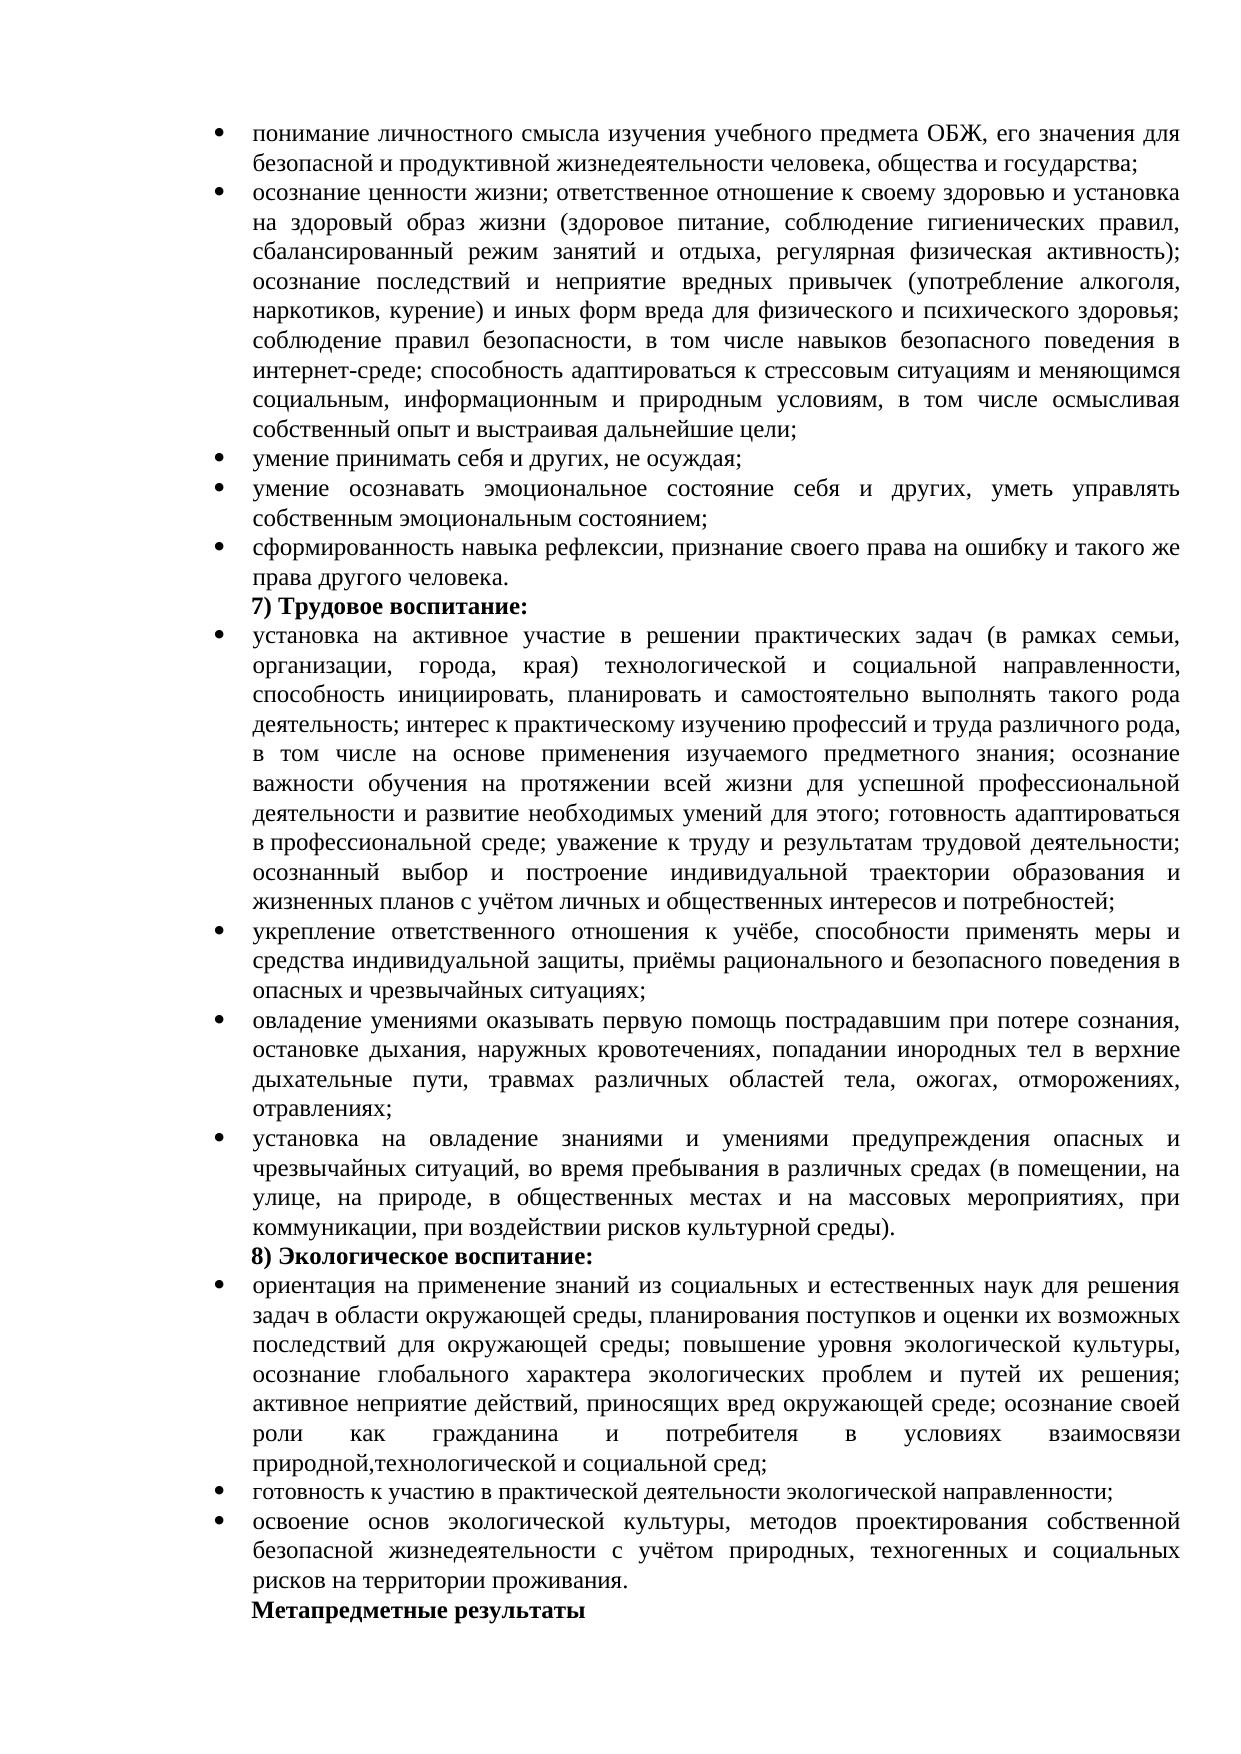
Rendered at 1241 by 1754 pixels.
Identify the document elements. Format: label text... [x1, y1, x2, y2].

text 8) Экологическое воспитание: [177, 1241, 1181, 1270]
list освоение основ экологической культуры, методов проектирования собственной безопасной жизнедеятельности с учётом природных, техногенных и социальных рисков на территории проживания. [215, 1506, 1181, 1594]
list установка на овладение знаниями и умениями предупреждения опасных и чрезвычайных ситуаций, во время пребывания в различных средах (в помещении, на улице, на природе, в общественных местах и на массовых мероприятиях, при коммуникации, при воздействии рисков культурной среды). [215, 1123, 1181, 1241]
list укрепление ответственного отношения к учёбе, способности применять меры и средства индивидуальной защиты, приёмы рационального и безопасного поведения в опасных и чрезвычайных ситуациях; [215, 916, 1181, 1004]
list понимание личностного смысла изучения учебного предмета ОБЖ, его значения для безопасной и продуктивной жизнедеятельности человека, общества и государства; [215, 118, 1181, 176]
list умение осознавать эмоциональное состояние себя и других, уметь управлять собственным эмоциональным состоянием; [215, 473, 1181, 531]
list ориентация на применение знаний из социальных и естественных наук для решения задач в области окружающей среды, планирования поступков и оценки их возможных последствий для окружающей среды; повышение уровня экологической культуры, осознание глобального характера экологических проблем и путей их решения; активное неприятие действий, приносящих вред окружающей среде; осознание своей роли как гражданина и потребителя в условиях взаимосвязи природной,технологической и социальной сред; [215, 1270, 1181, 1476]
list овладение умениями оказывать первую помощь пострадавшим при потере сознания, остановке дыхания, наружных кровотечениях, попадании инородных тел в верхние дыхательные пути, травмах различных областей тела, ожогах, отморожениях, отравлениях; [215, 1005, 1181, 1122]
list установка на активное участие в решении практических задач (в рамках семьи, организации, города, края) технологической и социальной направленности, способность инициировать, планировать и самостоятельно выполнять такого рода деятельность; интерес к практическому изучению профессий и труда различного рода, в том числе на основе применения изучаемого предметного знания; осознание важности обучения на протяжении всей жизни для успешной профессиональной деятельности и развитие необходимых умений для этого; готовность адаптироваться в профессиональной среде; уважение к труду и результатам трудовой деятельности; осознанный выбор и построение индивидуальной траектории образования и жизненных планов с учётом личных и общественных интересов и потребностей; [215, 620, 1181, 915]
list готовность к участию в практической деятельности экологической направленности; [215, 1477, 1181, 1505]
text Метапредметные результаты [177, 1595, 1181, 1623]
list сформированность навыка рефлексии, признание своего права на ошибку и такого же права другого человека. [215, 532, 1181, 591]
list осознание ценности жизни; ответственное отношение к своему здоровью и установка на здоровый образ жизни (здоровое питание, соблюдение гигиенических правил, сбалансированный режим занятий и отдыха, регулярная физическая активность); осознание последствий и неприятие вредных привычек (употребление алкоголя, наркотиков, курение) и иных форм вреда для физического и психического здоровья; соблюдение правил безопасности, в том числе навыков безопасного поведения в интернет-среде; способность адаптироваться к стрессовым ситуациям и меняющимся социальным, информационным и природным условиям, в том числе осмысливая собственный опыт и выстраивая дальнейшие цели; [215, 177, 1181, 443]
text 7) Трудовое воспитание: [177, 591, 1181, 620]
list умение принимать себя и других, не осуждая; [215, 443, 1181, 472]
